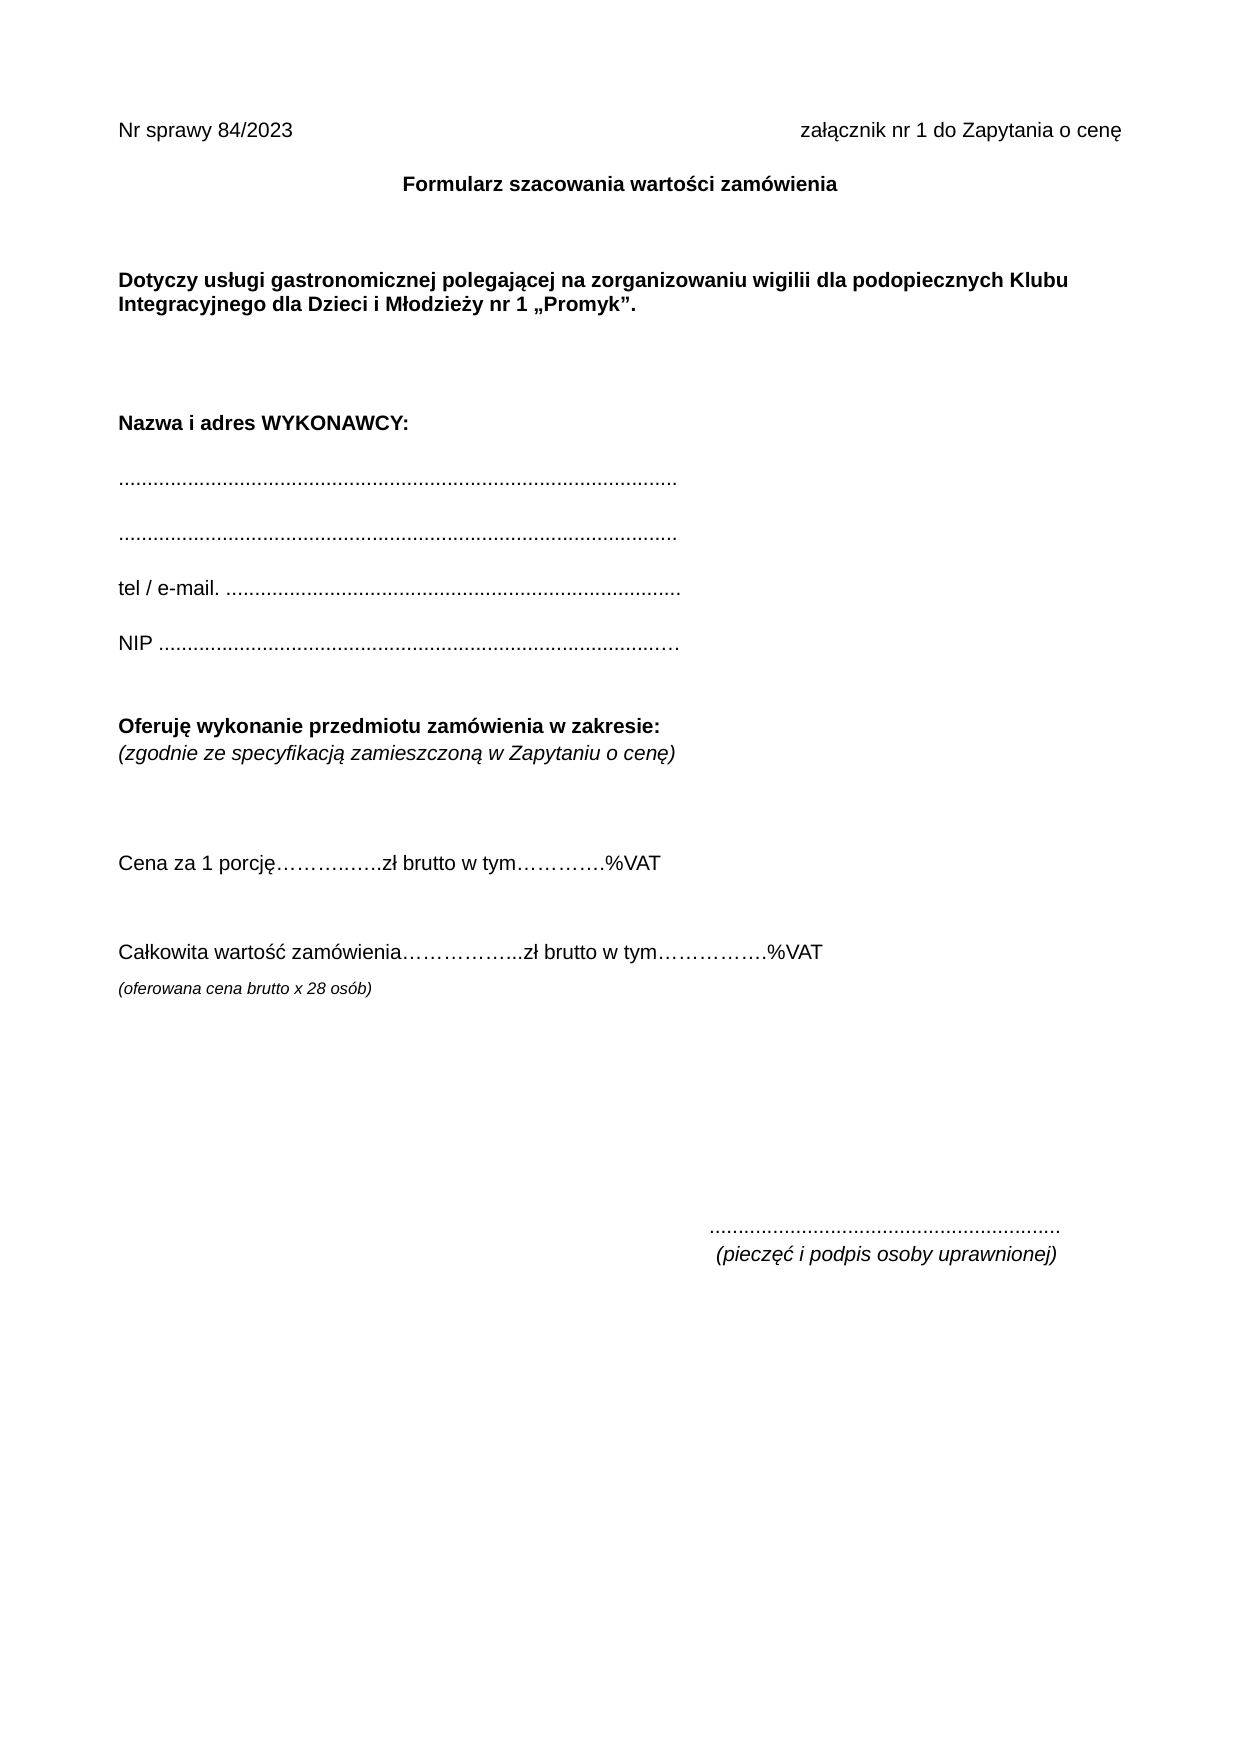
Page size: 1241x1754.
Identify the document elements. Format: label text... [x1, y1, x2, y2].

text Dotyczy usługi gastronomicznej polegającej na zorganizowaniu wigilii dla podopiecznych Klubu Integracyjnego dla Dzieci i Młodzieży nr 1 „Promyk”. [118, 267, 1122, 315]
text ................................................................................................. [118, 521, 1122, 545]
text tel / e-mail. ............................................................................... [118, 576, 1122, 600]
text (oferowana cena brutto x 28 osób) [118, 979, 1122, 998]
text NIP .......................................................................................… [118, 631, 1122, 655]
text Nazwa i adres WYKONAWCY: [118, 411, 1122, 435]
text ................................................................................................. [118, 466, 1122, 490]
text Formularz szacowania wartości zamówienia [118, 172, 1122, 196]
text Oferuję wykonanie przedmiotu zamówienia w zakresie: [118, 714, 1122, 738]
text (pieczęć i podpis osoby uprawnionej) [118, 1241, 1122, 1265]
text Całkowita wartość zamówienia……………...zł brutto w tym…………….%VAT [118, 939, 1122, 963]
text Cena za 1 porcję………..…..zł brutto w tym………….%VAT [118, 851, 1122, 875]
text ............................................................. [118, 1214, 1122, 1238]
text (zgodnie ze specyfikacją zamieszczoną w Zapytaniu o cenę) [118, 741, 1122, 765]
